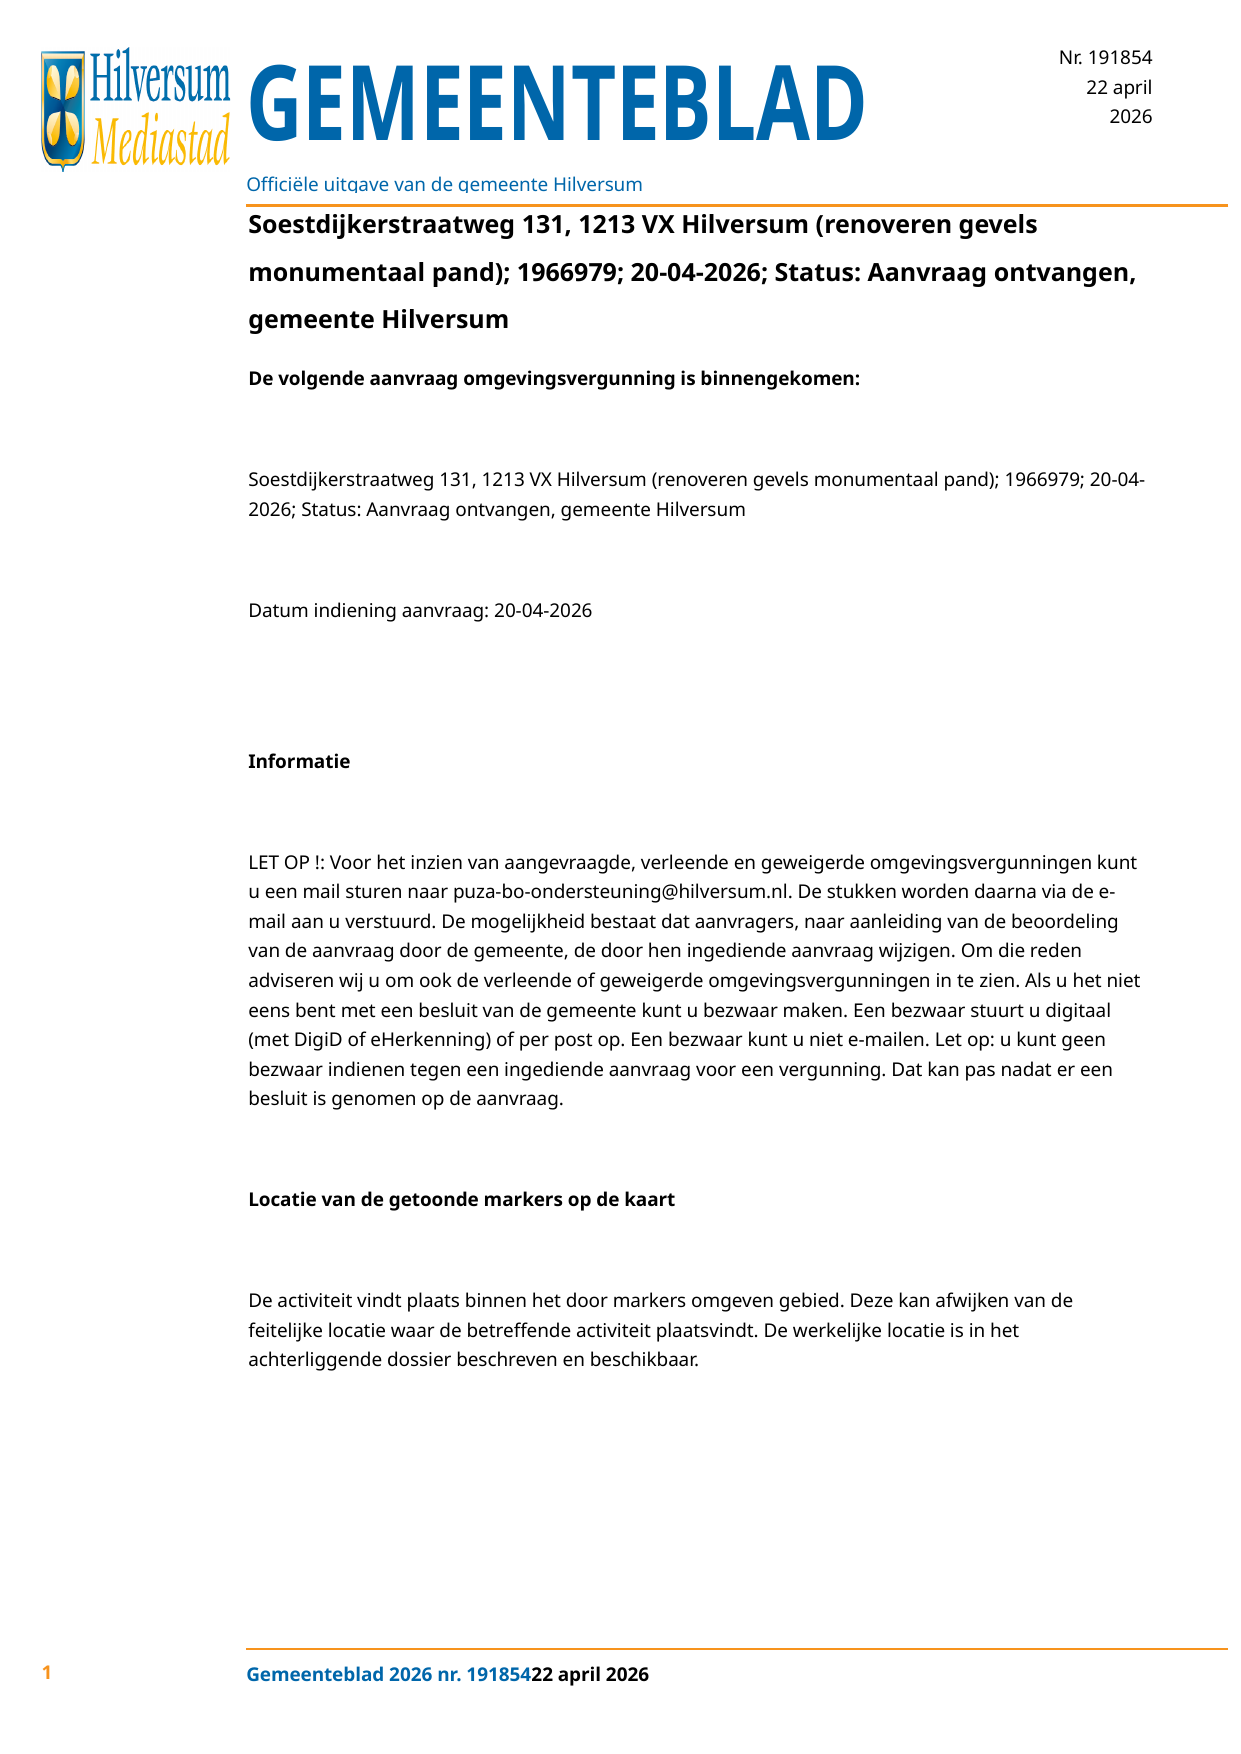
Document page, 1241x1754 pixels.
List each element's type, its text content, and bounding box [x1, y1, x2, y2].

text Locatie van de getoonde markers op de kaart [248, 1186, 1152, 1212]
text Soestdijkerstraatweg 131, 1213 VX Hilversum (renoveren gevels monumentaal pand); 1966979; 20-04-2026; Status: Aanvraag ontvangen, gemeente Hilversum [248, 207, 1152, 336]
text De volgende aanvraag omgevingsvergunning is binnengekomen: [248, 366, 1152, 391]
text De activiteit vindt plaats binnen het door markers omgeven gebied. Deze kan afwijken van de feitelijke locatie waar de betreffende activiteit plaatsvindt. De werkelijke locatie is in het achterliggende dossier beschreven en beschikbaar. [248, 1287, 1152, 1372]
text Informatie [248, 748, 1152, 774]
text LET OP !: Voor het inzien van aangevraagde, verleende en geweigerde omgevingsvergunningen kunt u een mail sturen naar puza-bo-ondersteuning@hilversum.nl. De stukken worden daarna via de e-mail aan u verstuurd. De mogelijkheid bestaat dat aanvragers, naar aanleiding van de beoordeling van de aanvraag door de gemeente, de door hen ingediende aanvraag wijzigen. Om die reden adviseren wij u om ook de verleende of geweigerde omgevingsvergunningen in te zien. Als u het niet eens bent met een besluit van de gemeente kunt u bezwaar maken. Een bezwaar stuurt u digitaal (met DigiD of eHerkenning) of per post op. Een bezwaar kunt u niet e-mailen. Let op: u kunt geen bezwaar indienen tegen een ingediende aanvraag voor een vergunning. Dat kan pas nadat er een besluit is genomen op de aanvraag. [248, 849, 1152, 1111]
picture [41, 47, 231, 172]
text Datum indiening aanvraag: 20-04-2026 [248, 597, 1152, 622]
text Soestdijkerstraatweg 131, 1213 VX Hilversum (renoveren gevels monumentaal pand); 1966979; 20-04-2026; Status: Aanvraag ontvangen, gemeente Hilversum [248, 466, 1152, 522]
